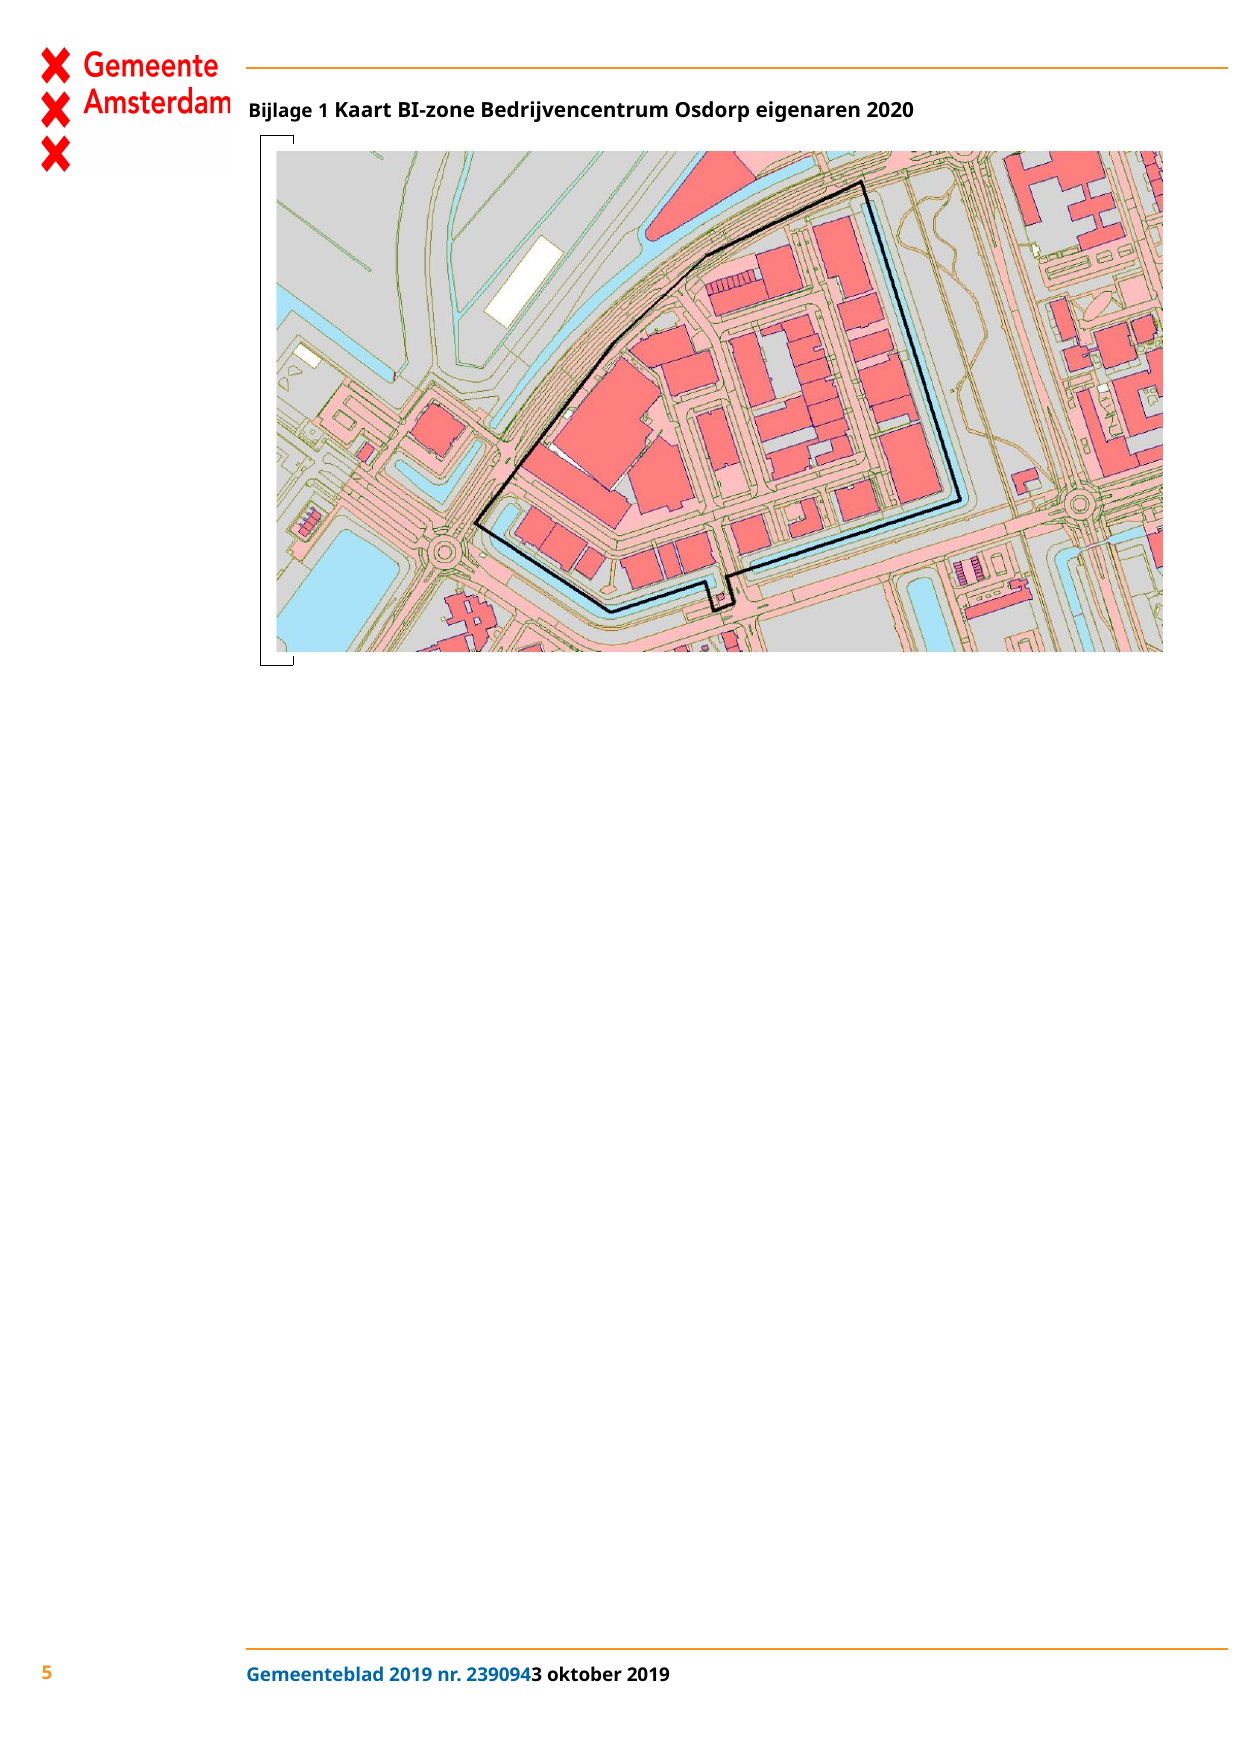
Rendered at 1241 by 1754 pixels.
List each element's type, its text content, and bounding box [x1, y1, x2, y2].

picture [41, 47, 231, 172]
picture [268, 144, 1173, 656]
text Bijlage 1 Kaart BI-zone Bedrijvencentrum Osdorp eigenaren 2020 [248, 95, 1152, 123]
